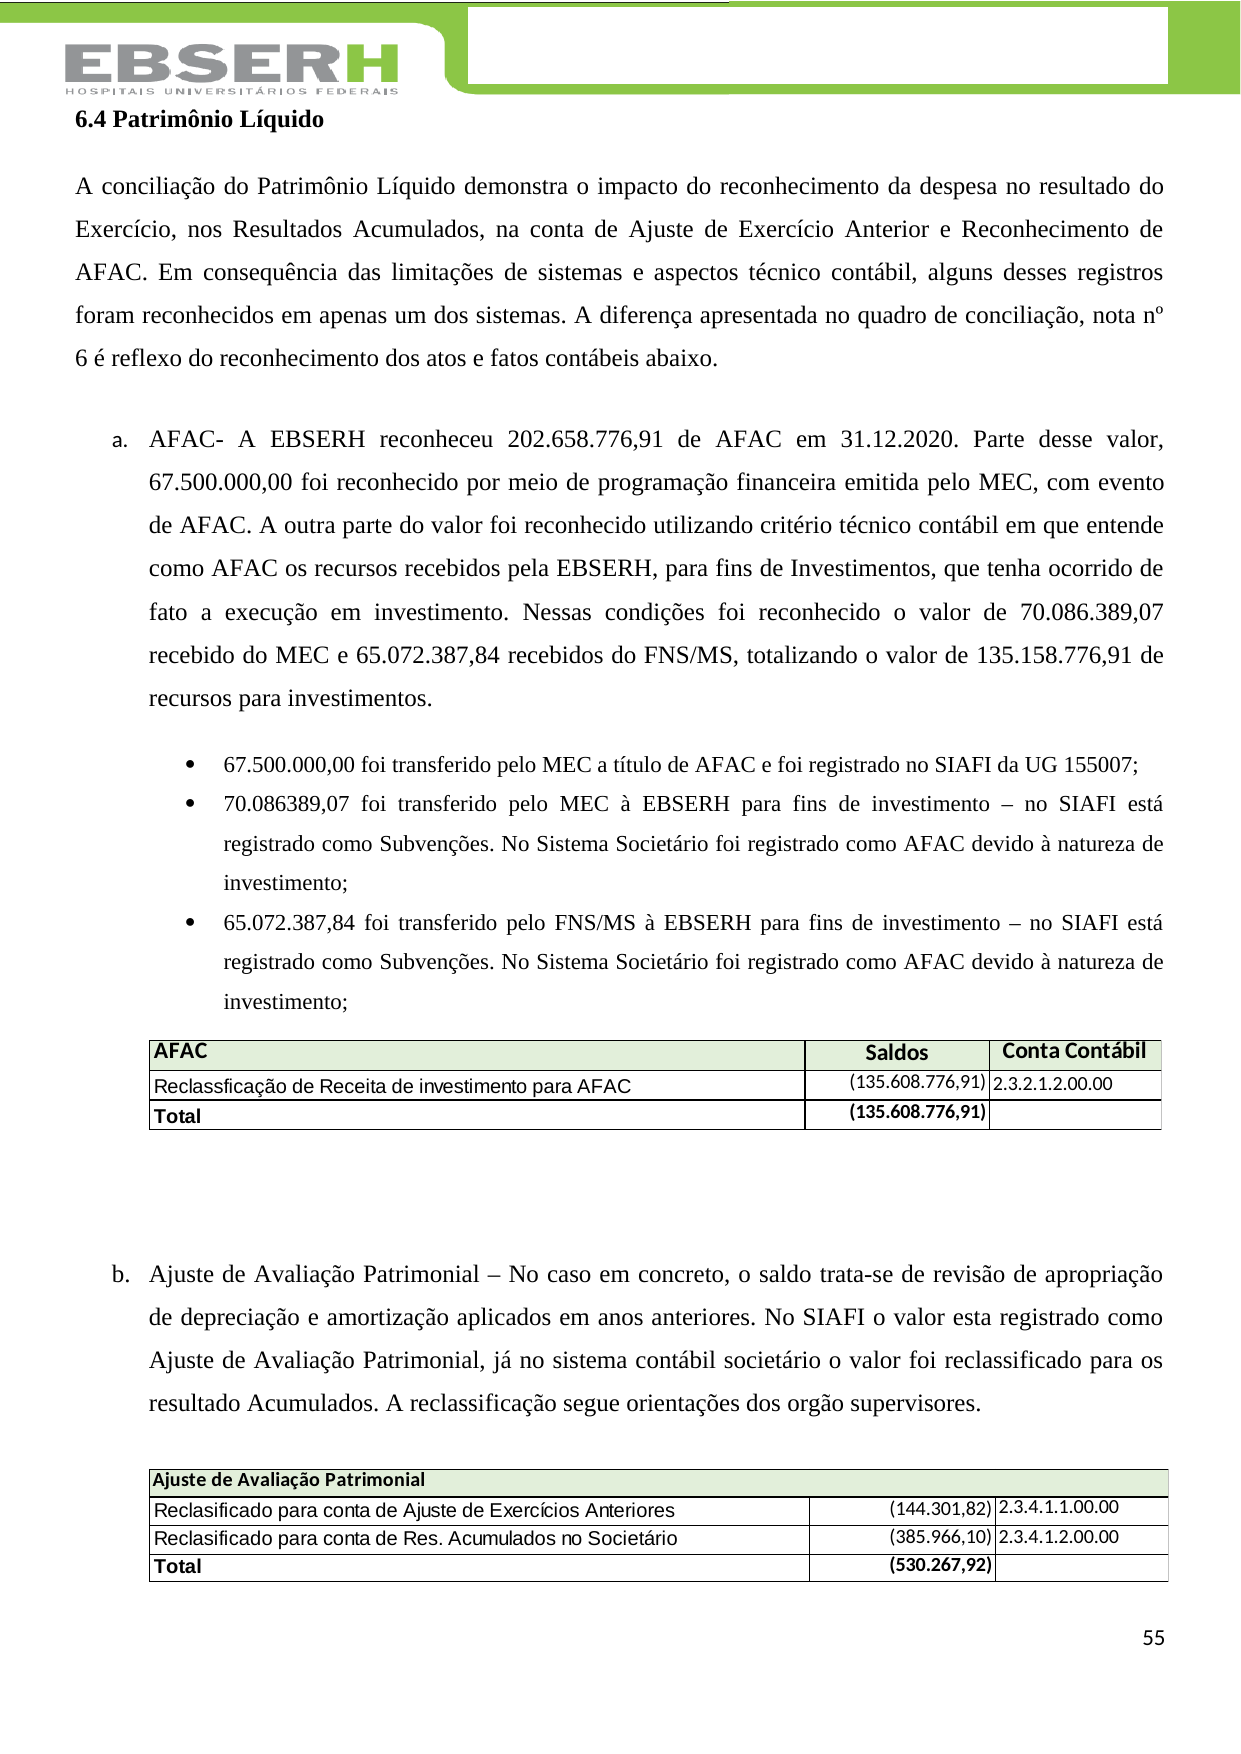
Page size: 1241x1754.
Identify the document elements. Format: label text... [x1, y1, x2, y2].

list 70.086389,07 foi transferido pelo MEC à EBSERH para fins de investimento – no SIAFI está registrado como Subvenções. No Sistema Societário foi registrado como AFAC devido à natureza de investimento; [186, 791, 1165, 896]
text A conciliação do Patrimônio Líquido demonstra o impacto do reconhecimento da despesa no resultado do Exercício, nos Resultados Acumulados, na conta de Ajuste de Exercício Anterior e Reconhecimento de AFAC. Em consequência das limitações de sistemas e aspectos técnico contábil, alguns desses registros foram reconhecidos em apenas um dos sistemas. A diferença apresentada no quadro de conciliação, nota nº 6 é reflexo do reconhecimento dos atos e fatos contábeis abaixo. [75, 171, 1165, 372]
list AFAC- A EBSERH reconheceu 202.658.776,91 de AFAC em 31.12.2020. Parte desse valor, 67.500.000,00 foi reconhecido por meio de programação financeira emitida pelo MEC, com evento de AFAC. A outra parte do valor foi reconhecido utilizando critério técnico contábil em que entende como AFAC os recursos recebidos pela EBSERH, para fins de Investimentos, que tenha ocorrido de fato a execução em investimento. Nessas condições foi reconhecido o valor de 70.086.389,07 recebido do MEC e 65.072.387,84 recebidos do FNS/MS, totalizando o valor de 135.158.776,91 de recursos para investimentos. [112, 424, 1165, 712]
list 65.072.387,84 foi transferido pelo FNS/MS à EBSERH para fins de investimento – no SIAFI está registrado como Subvenções. No Sistema Societário foi registrado como AFAC devido à natureza de investimento; [186, 909, 1165, 1014]
list 67.500.000,00 foi transferido pelo MEC a título de AFAC e foi registrado no SIAFI da UG 155007; [186, 751, 1165, 777]
list Ajuste de Avaliação Patrimonial – No caso em concreto, o saldo trata-se de revisão de apropriação de depreciação e amortização aplicados em anos anteriores. No SIAFI o valor esta registrado como Ajuste de Avaliação Patrimonial, já no sistema contábil societário o valor foi reclassificado para os resultado Acumulados. A reclassificação segue orientações dos orgão supervisores. [112, 1259, 1165, 1417]
list Patrimônio Líquido [75, 104, 1165, 133]
